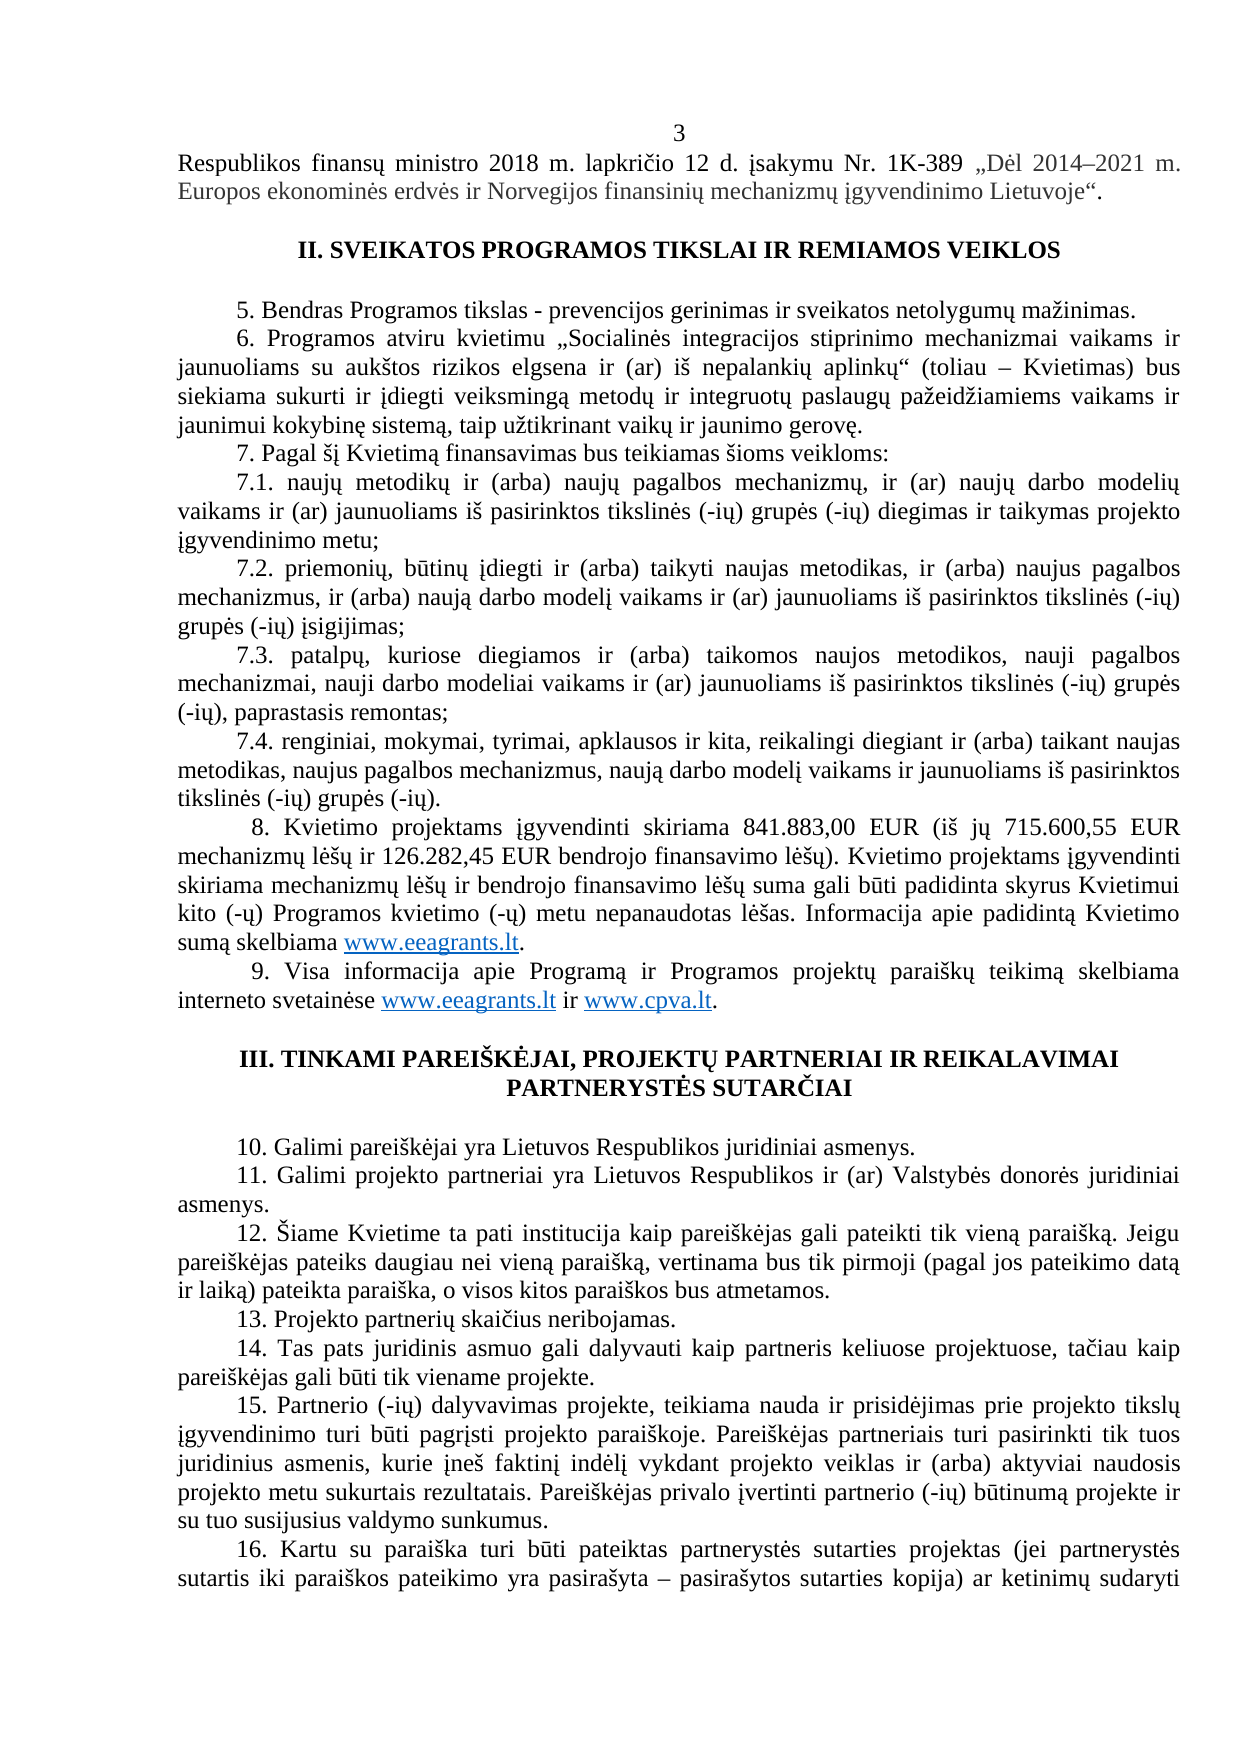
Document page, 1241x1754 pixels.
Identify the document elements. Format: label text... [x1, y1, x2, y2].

text II. SVEIKATOS PROGRAMOS tikslai ir REMIAMOS VEIKLOS [177, 236, 1181, 264]
text 7.1. naujų metodikų ir (arba) naujų pagalbos mechanizmų, ir (ar) naujų darbo modelių vaikams ir (ar) jaunuoliams iš pasirinktos tikslinės (-ių) grupės (-ių) diegimas ir taikymas projekto įgyvendinimo metu; [177, 467, 1181, 553]
text 7. Pagal šį Kvietimą finansavimas bus teikiamas šioms veikloms: [177, 438, 1181, 467]
text 15. Partnerio (-ių) dalyvavimas projekte, teikiama nauda ir prisidėjimas prie projekto tikslų įgyvendinimo turi būti pagrįsti projekto paraiškoje. Pareiškėjas partneriais turi pasirinkti tik tuos juridinius asmenis, kurie įneš faktinį indėlį vykdant projekto veiklas ir (arba) aktyviai naudosis projekto metu sukurtais rezultatais. Pareiškėjas privalo įvertinti partnerio (-ių) būtinumą projekte ir su tuo susijusius valdymo sunkumus. [177, 1391, 1181, 1534]
text 6. Programos atviru kvietimu „Socialinės integracijos stiprinimo mechanizmai vaikams ir jaunuoliams su aukštos rizikos elgsena ir (ar) iš nepalankių aplinkų“ (toliau – Kvietimas) bus siekiama sukurti ir įdiegti veiksmingą metodų ir integruotų paslaugų pažeidžiamiems vaikams ir jaunimui kokybinę sistemą, taip užtikrinant vaikų ir jaunimo gerovę. [177, 323, 1181, 438]
text 12. Šiame Kvietime ta pati institucija kaip pareiškėjas gali pateikti tik vieną paraišką. Jeigu pareiškėjas pateiks daugiau nei vieną paraišką, vertinama bus tik pirmoji (pagal jos pateikimo datą ir laiką) pateikta paraiška, o visos kitos paraiškos bus atmetamos. [177, 1218, 1181, 1304]
text 13. Projekto partnerių skaičius neribojamas. [177, 1304, 1181, 1333]
text 11. Galimi projekto partneriai yra Lietuvos Respublikos ir (ar) Valstybės donorės juridiniai asmenys. [177, 1161, 1181, 1218]
text 7.3. patalpų, kuriose diegiamos ir (arba) taikomos naujos metodikos, nauji pagalbos mechanizmai, nauji darbo modeliai vaikams ir (ar) jaunuoliams iš pasirinktos tikslinės (-ių) grupės (-ių), paprastasis remontas; [177, 640, 1181, 726]
text 10. Galimi pareiškėjai yra Lietuvos Respublikos juridiniai asmenys. [177, 1132, 1181, 1161]
text 5. Bendras Programos tikslas - prevencijos gerinimas ir sveikatos netolygumų mažinimas. [177, 295, 1181, 323]
text 8. Kvietimo projektams įgyvendinti skiriama 841.883,00 EUR (iš jų 715.600,55 EUR mechanizmų lėšų ir 126.282,45 EUR bendrojo finansavimo lėšų). Kvietimo projektams įgyvendinti skiriama mechanizmų lėšų ir bendrojo finansavimo lėšų suma gali būti padidinta skyrus Kvietimui kito (-ų) Programos kvietimo (-ų) metu nepanaudotas lėšas. Informacija apie padidintą Kvietimo sumą skelbiama www.eeagrants.lt. [177, 812, 1181, 956]
text Respublikos finansų ministro 2018 m. lapkričio 12 d. įsakymu Nr. 1K-389 „Dėl 2014–2021 m. Europos ekonominės erdvės ir Norvegijos finansinių mechanizmų įgyvendinimo Lietuvoje“. [177, 148, 1181, 205]
text 7.2. priemonių, būtinų įdiegti ir (arba) taikyti naujas metodikas, ir (arba) naujus pagalbos mechanizmus, ir (arba) naują darbo modelį vaikams ir (ar) jaunuoliams iš pasirinktos tikslinės (-ių) grupės (-ių) įsigijimas; [177, 553, 1181, 640]
text 14. Tas pats juridinis asmuo gali dalyvauti kaip partneris keliuose projektuose, tačiau kaip pareiškėjas gali būti tik viename projekte. [177, 1333, 1181, 1391]
text 16. Kartu su paraiška turi būti pateiktas partnerystės sutarties projektas (jei partnerystės sutartis iki paraiškos pateikimo yra pasirašyta – pasirašytos sutarties kopija) ar ketinimų sudaryti [177, 1534, 1181, 1592]
text 7.4. renginiai, mokymai, tyrimai, apklausos ir kita, reikalingi diegiant ir (arba) taikant naujas metodikas, naujus pagalbos mechanizmus, naują darbo modelį vaikams ir jaunuoliams iš pasirinktos tikslinės (-ių) grupės (-ių). [177, 726, 1181, 812]
text III. TINKAMI PAREIŠKĖJAI, PROJEKTŲ PARTNERIAI IR REIKALAVIMAI PARTNERYSTĖS SUTARČIAI [177, 1044, 1181, 1101]
text 9. Visa informacija apie Programą ir Programos projektų paraiškų teikimą skelbiama interneto svetainėse www.eeagrants.lt ir www.cpva.lt. [177, 956, 1181, 1013]
